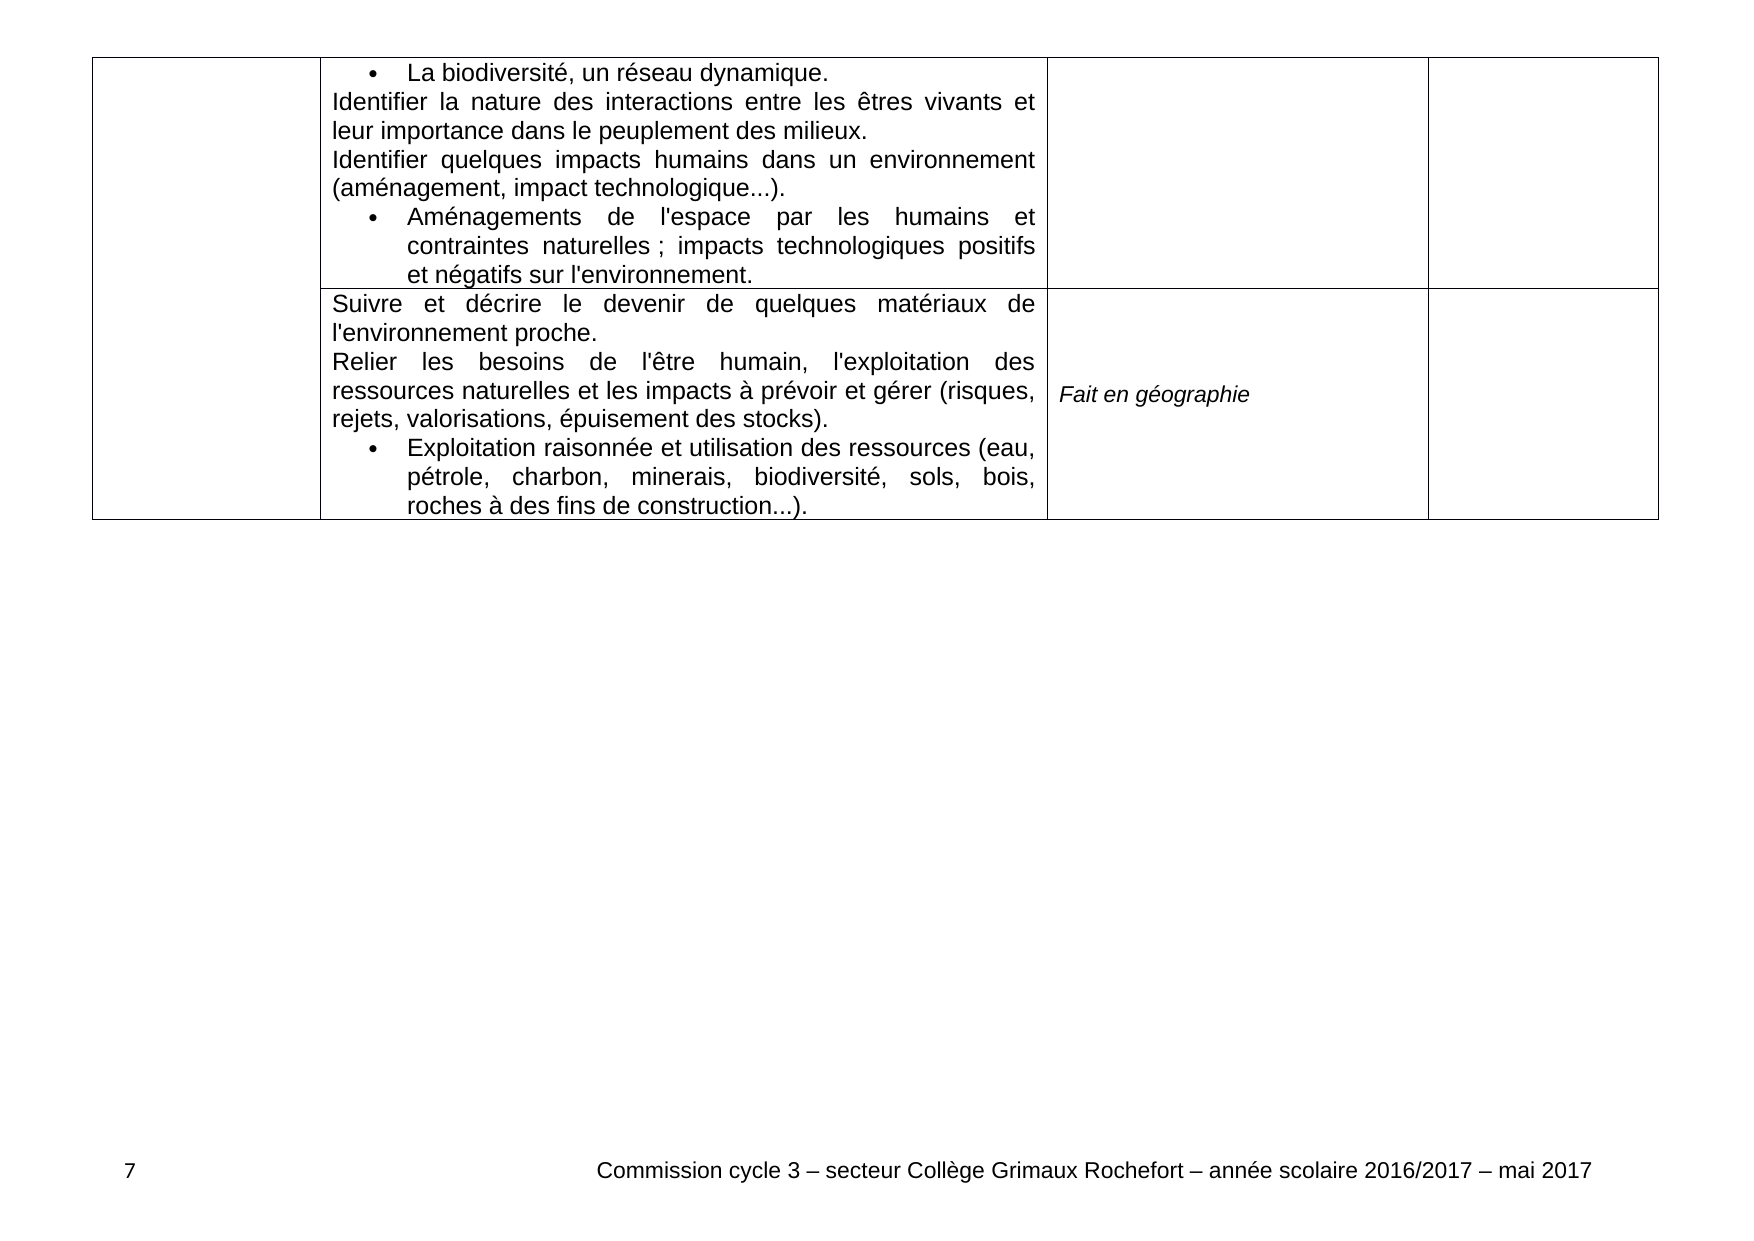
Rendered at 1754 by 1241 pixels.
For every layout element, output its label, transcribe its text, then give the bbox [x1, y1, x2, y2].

table_cell Répartition des êtres vivants et peuplement des milieux Décrire un milieu de vie dans ses diverses composantes. Interactions des organismes vivants entre eux et avec leur environnement. Relier le peuplement d'un milieu et les conditions de vie. Modification du peuplement en fonction des conditions physicochimiques du milieu et des saisons. Écosystèmes (milieu de vie avec ses caractéristiques et son peuplement) ; conséquences de la modification d'un facteur physique ou biologique sur l'écosystème. La biodiversité, un réseau dynamique. Identifier la nature des interactions entre les êtres vivants et leur importance dans le peuplement des milieux. Identifier quelques impacts humains dans un environnement (aménagement, impact technologique...). Aménagements de l'espace par les humains et contraintes naturelles ; impacts technologiques positifs et négatifs sur l'environnement. [321, 58, 1047, 288]
table_cell [1429, 289, 1658, 519]
table_cell Suivre et décrire le devenir de quelques matériaux de l'environnement proche. Relier les besoins de l'être humain, l'exploitation des ressources naturelles et les impacts à prévoir et gérer (risques, rejets, valorisations, épuisement des stocks). Exploitation raisonnée et utilisation des ressources (eau, pétrole, charbon, minerais, biodiversité, sols, bois, roches à des fins de construction...). [321, 289, 1047, 519]
table_cell [1429, 58, 1658, 288]
table_cell [93, 58, 320, 519]
table_cell Fait en géographie [1048, 289, 1428, 519]
table_cell [1048, 58, 1428, 288]
